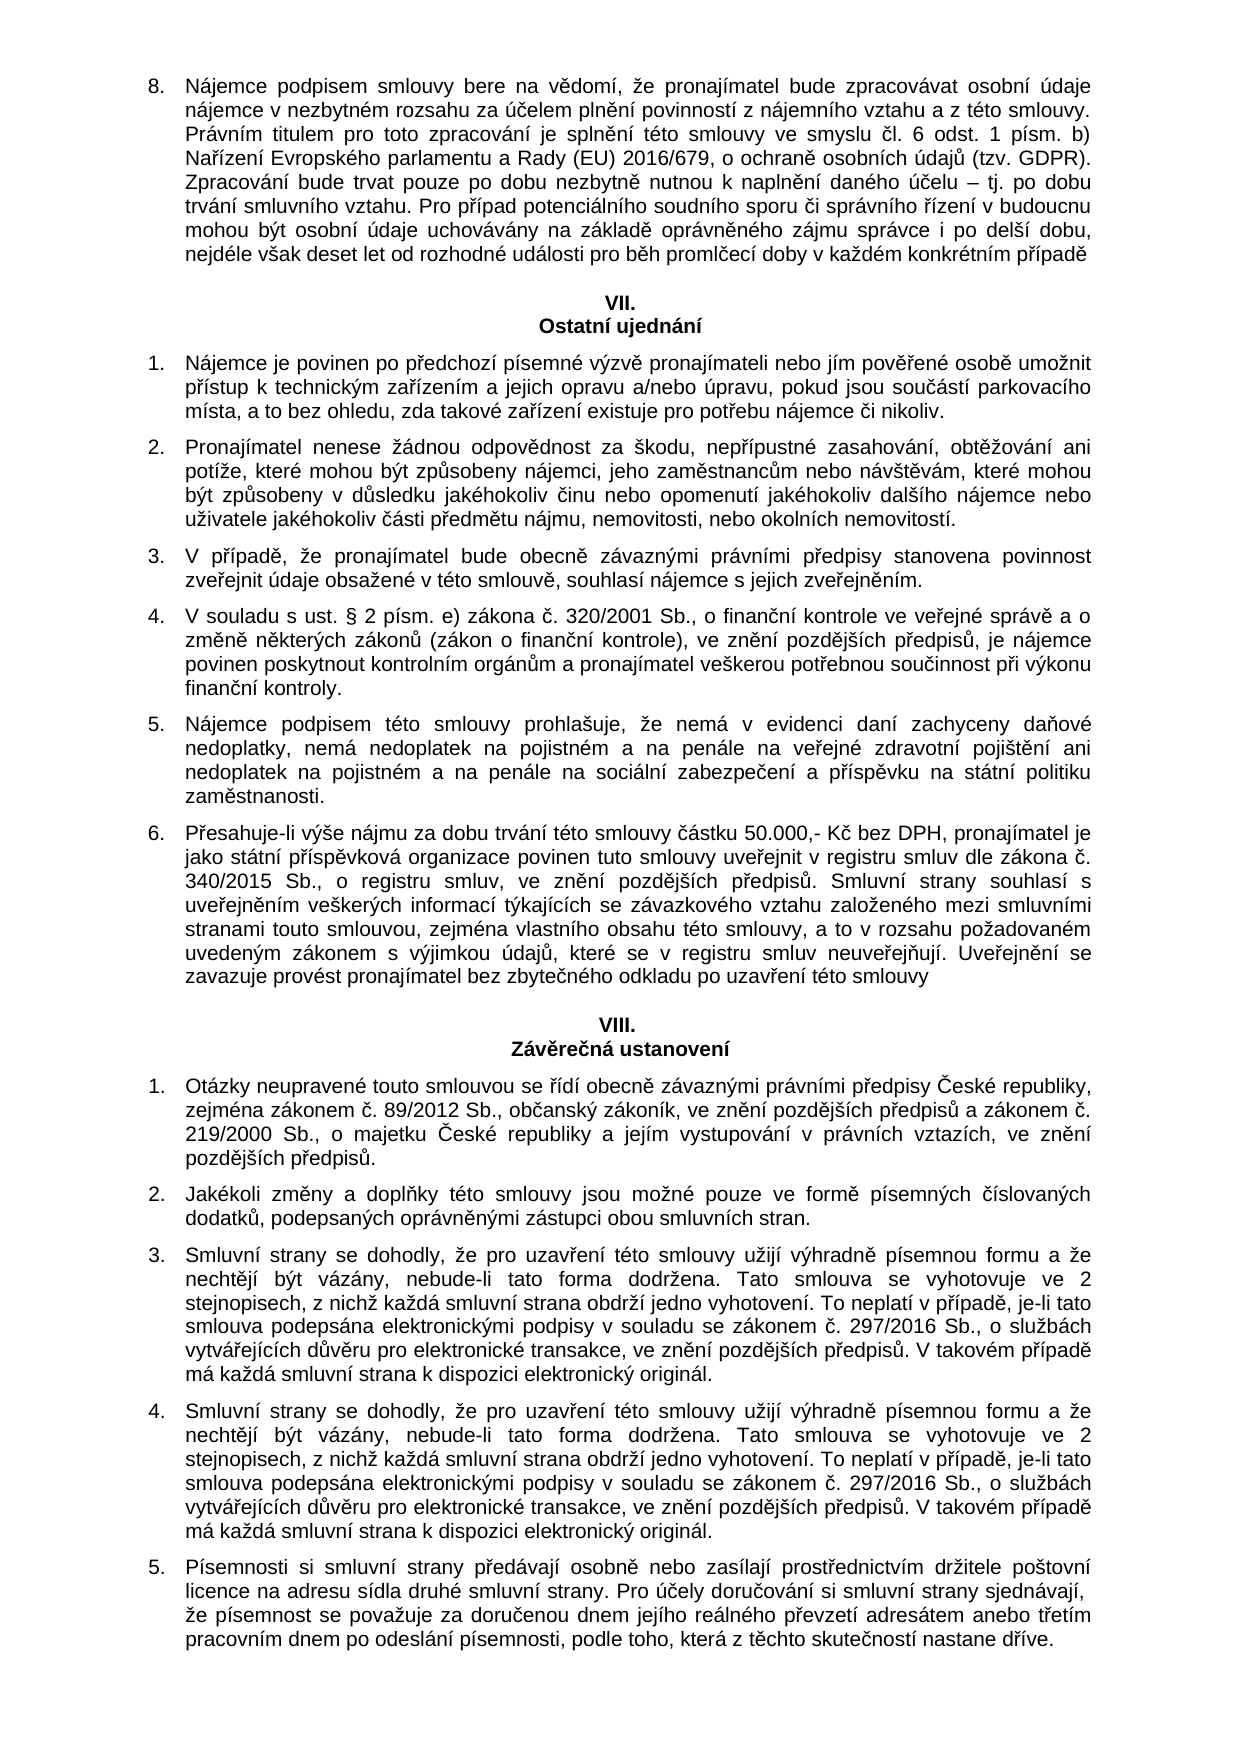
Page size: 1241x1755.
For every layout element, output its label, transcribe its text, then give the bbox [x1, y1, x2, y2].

list Smluvní strany se dohodly, že pro uzavření této smlouvy užijí výhradně písemnou formu a že nechtějí být vázány, nebude-li tato forma dodržena. Tato smlouva se vyhotovuje ve 2 stejnopisech, z nichž každá smluvní strana obdrží jedno vyhotovení. To neplatí v případě, je-li tato smlouva podepsána elektronickými podpisy v souladu se zákonem č. 297/2016 Sb., o službách vytvářejících důvěru pro elektronické transakce, ve znění pozdějších předpisů. V takovém případě má každá smluvní strana k dispozici elektronický originál. [148, 1399, 1093, 1542]
list Nájemce podpisem smlouvy bere na vědomí, že pronajímatel bude zpracovávat osobní údaje nájemce v nezbytném rozsahu za účelem plnění povinností z nájemního vztahu a z této smlouvy. Právním titulem pro toto zpracování je splnění této smlouvy ve smyslu čl. 6 odst. 1 písm. b) Nařízení Evropského parlamentu a Rady (EU) 2016/679, o ochraně osobních údajů (tzv. GDPR). Zpracování bude trvat pouze po dobu nezbytně nutnou k naplnění daného účelu – tj. po dobu trvání smluvního vztahu. Pro případ potenciálního soudního sporu či správního řízení v budoucnu mohou být osobní údaje uchovávány na základě oprávněného zájmu správce i po delší dobu, nejdéle však deset let od rozhodné události pro běh promlčecí doby v každém konkrétním případě [148, 74, 1093, 265]
list Nájemce je povinen po předchozí písemné výzvě pronajímateli nebo jím pověřené osobě umožnit přístup k technickým zařízením a jejich opravu a/nebo úpravu, pokud jsou součástí parkovacího místa, a to bez ohledu, zda takové zařízení existuje pro potřebu nájemce či nikoliv. [148, 351, 1093, 423]
list Písemnosti si smluvní strany předávají osobně nebo zasílají prostřednictvím držitele poštovní licence na adresu sídla druhé smluvní strany. Pro účely doručování si smluvní strany sjednávají, že písemnost se považuje za doručenou dnem jejího reálného převzetí adresátem anebo třetím pracovním dnem po odeslání písemnosti, podle toho, která z těchto skutečností nastane dříve. [148, 1555, 1093, 1651]
subtitle Ostatní ujednání [148, 314, 1093, 338]
list Jakékoli změny a doplňky této smlouvy jsou možné pouze ve formě písemných číslovaných dodatků, podepsaných oprávněnými zástupci obou smluvních stran. [148, 1182, 1093, 1230]
text Závěrečná ustanovení [148, 1037, 1093, 1061]
list Nájemce podpisem této smlouvy prohlašuje, že nemá v evidenci daní zachyceny daňové nedoplatky, nemá nedoplatek na pojistném a na penále na veřejné zdravotní pojištění ani nedoplatek na pojistném a na penále na sociální zabezpečení a příspěvku na státní politiku zaměstnanosti. [148, 712, 1093, 808]
list Otázky neupravené touto smlouvou se řídí obecně závaznými právními předpisy České republiky, zejména zákonem č. 89/2012 Sb., občanský zákoník, ve znění pozdějších předpisů a zákonem č. 219/2000 Sb., o majetku České republiky a jejím vystupování v právních vztazích, ve znění pozdějších předpisů. [148, 1074, 1093, 1169]
list Přesahuje-li výše nájmu za dobu trvání této smlouvy částku 50.000,- Kč bez DPH, pronajímatel je jako státní příspěvková organizace povinen tuto smlouvy uveřejnit v registru smluv dle zákona č. 340/2015 Sb., o registru smluv, ve znění pozdějších předpisů. Smluvní strany souhlasí s uveřejněním veškerých informací týkajících se závazkového vztahu založeného mezi smluvními stranami touto smlouvou, zejména vlastního obsahu této smlouvy, a to v rozsahu požadovaném uvedeným zákonem s výjimkou údajů, které se v registru smluv neuveřejňují. Uveřejnění se zavazuje provést pronajímatel bez zbytečného odkladu po uzavření této smlouvy [148, 821, 1093, 988]
list V souladu s ust. § 2 písm. e) zákona č. 320/2001 Sb., o finanční kontrole ve veřejné správě a o změně některých zákonů (zákon o finanční kontrole), ve znění pozdějších předpisů, je nájemce povinen poskytnout kontrolním orgánům a pronajímatel veškerou potřebnou součinnost při výkonu finanční kontroly. [148, 604, 1093, 700]
text VII. [148, 290, 1093, 314]
text VIII. [148, 1013, 1093, 1037]
list V případě, že pronajímatel bude obecně závaznými právními předpisy stanovena povinnost zveřejnit údaje obsažené v této smlouvě, souhlasí nájemce s jejich zveřejněním. [148, 543, 1093, 591]
list Pronajímatel nenese žádnou odpovědnost za škodu, nepřípustné zasahování, obtěžování ani potíže, které mohou být způsobeny nájemci, jeho zaměstnancům nebo návštěvám, které mohou být způsobeny v důsledku jakéhokoliv činu nebo opomenutí jakéhokoliv dalšího nájemce nebo uživatele jakéhokoliv části předmětu nájmu, nemovitosti, nebo okolních nemovitostí. [148, 435, 1093, 531]
list Smluvní strany se dohodly, že pro uzavření této smlouvy užijí výhradně písemnou formu a že nechtějí být vázány, nebude-li tato forma dodržena. Tato smlouva se vyhotovuje ve 2 stejnopisech, z nichž každá smluvní strana obdrží jedno vyhotovení. To neplatí v případě, je-li tato smlouva podepsána elektronickými podpisy v souladu se zákonem č. 297/2016 Sb., o službách vytvářejících důvěru pro elektronické transakce, ve znění pozdějších předpisů. V takovém případě má každá smluvní strana k dispozici elektronický originál. [148, 1242, 1093, 1386]
